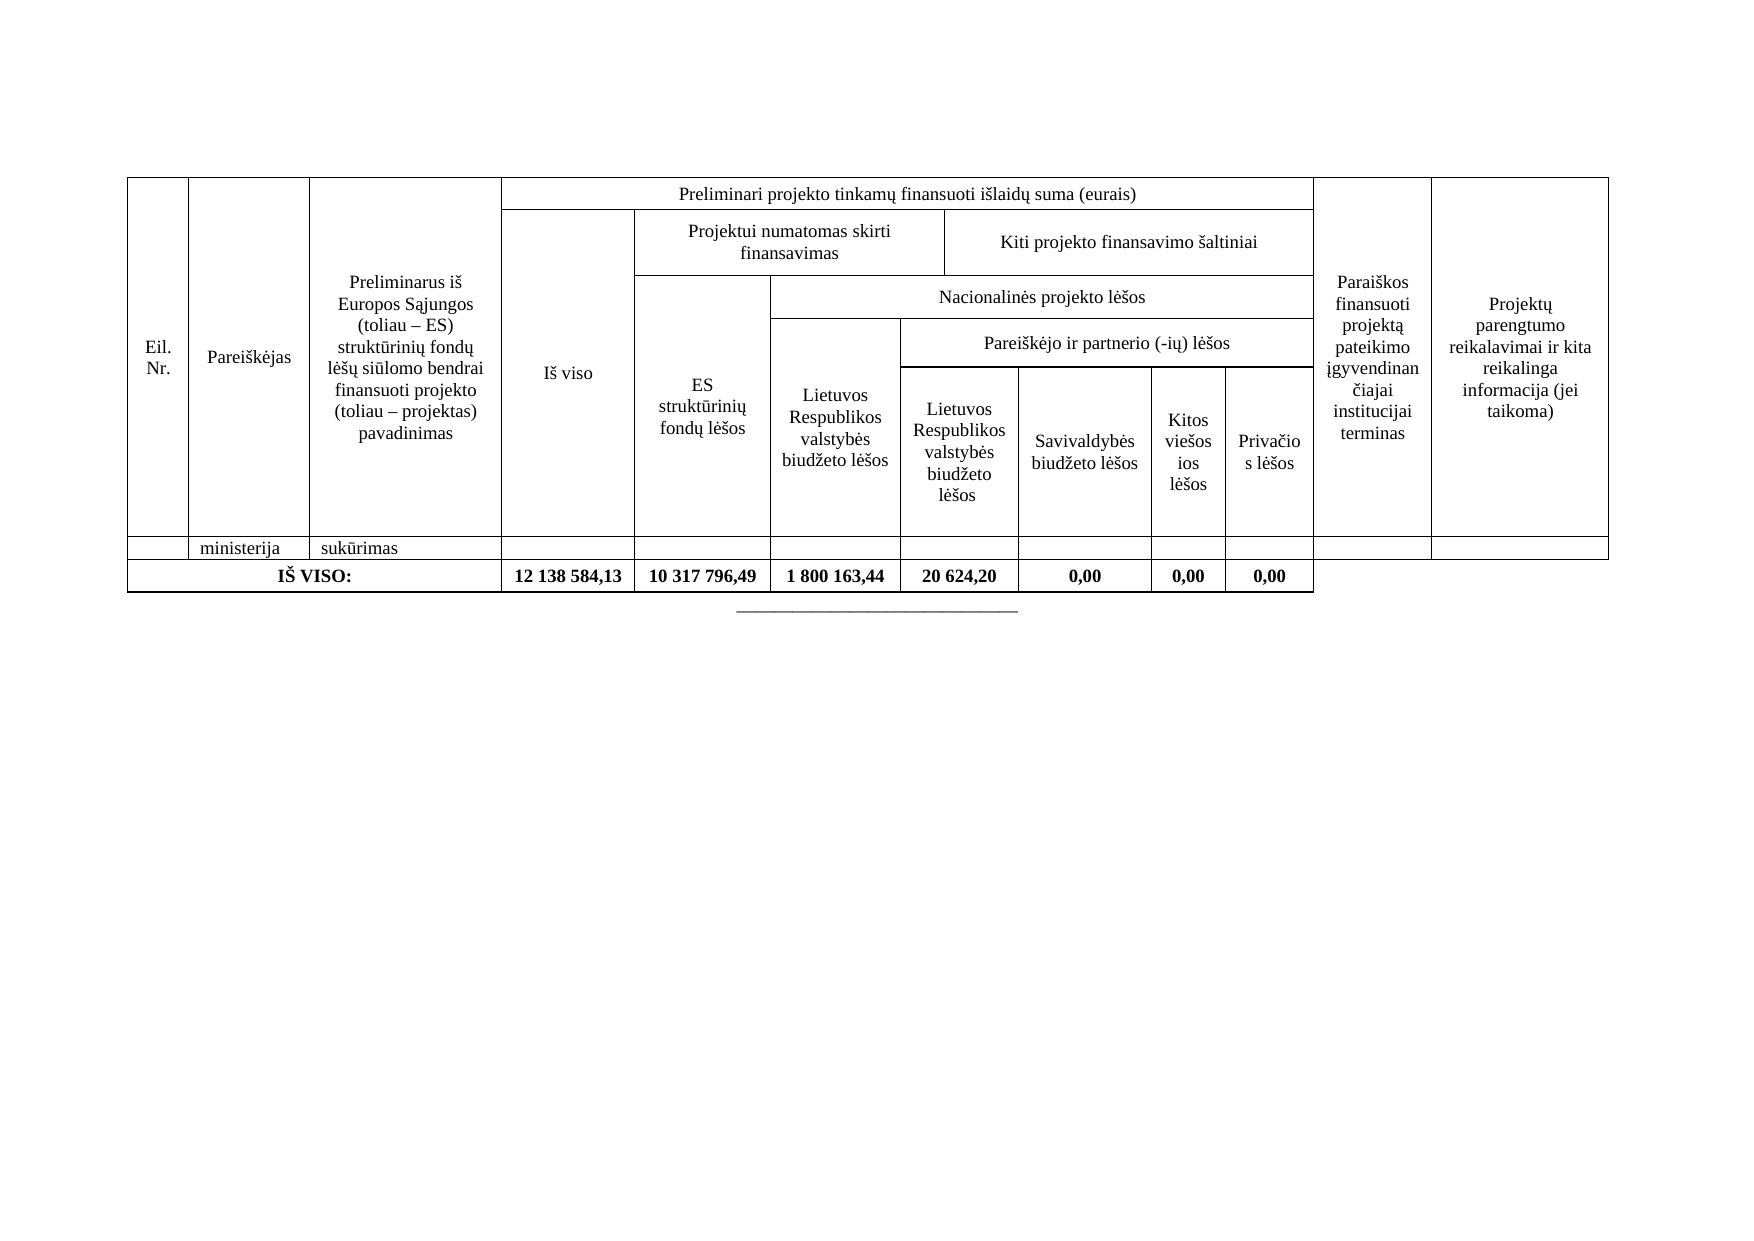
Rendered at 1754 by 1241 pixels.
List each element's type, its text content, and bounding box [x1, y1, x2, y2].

table_header Pareiškėjas [189, 178, 309, 536]
table_header Eil. Nr. [128, 178, 188, 536]
table_header Preliminari projekto tinkamų finansuoti išlaidų suma (eurais) [502, 178, 1313, 208]
table_cell Kitos viešosios lėšos [1152, 368, 1225, 536]
table_cell Lietuvos Respublikos valstybės biudžeto lėšos [901, 368, 1018, 536]
table_header Paraiškos finansuoti projektą pateikimo įgyvendinančiajai institucijai terminas [1314, 178, 1431, 536]
table_cell [1152, 537, 1225, 559]
table_cell Kiti projekto finansavimo šaltiniai [945, 210, 1313, 274]
table_cell 0,00 [1226, 560, 1313, 591]
table_cell Pareiškėjo ir partnerio (-ių) lėšos [901, 319, 1313, 366]
table_cell 12 138 584,13 [502, 560, 634, 591]
text ______________________________ [118, 592, 1636, 614]
table_cell 0,00 [1019, 560, 1151, 591]
table_cell [1432, 560, 1609, 591]
table_cell [901, 537, 1018, 559]
table_cell [1226, 537, 1313, 559]
table_cell Privačios lėšos [1226, 368, 1313, 536]
table_cell [502, 537, 634, 559]
table_cell sukūrimas [310, 537, 501, 559]
table_cell Projektui numatomas skirti finansavimas [635, 210, 944, 274]
table_cell ES struktūrinių fondų lėšos [635, 276, 770, 536]
table_cell Nacionalinės projekto lėšos [771, 276, 1313, 318]
table_header Projektų parengtumo reikalavimai ir kita reikalinga informacija (jei taikoma) [1432, 178, 1608, 536]
table_cell Savivaldybės biudžeto lėšos [1019, 368, 1151, 536]
table_cell [1019, 537, 1151, 559]
table_cell [1314, 537, 1431, 559]
table_cell [635, 537, 770, 559]
table_cell ministerija [189, 537, 309, 559]
table_cell [1432, 537, 1608, 559]
table_cell [1314, 560, 1432, 591]
table_cell 20 624,20 [901, 560, 1018, 591]
table_cell Lietuvos Respublikos valstybės biudžeto lėšos [771, 319, 900, 536]
table_cell 10 317 796,49 [635, 560, 770, 591]
table_cell [771, 537, 900, 559]
table_cell Iš viso [502, 210, 634, 536]
table_header Preliminarus iš Europos Sąjungos (toliau – ES) struktūrinių fondų lėšų siūlomo bendrai finansuoti projekto (toliau – projektas) pavadinimas [310, 178, 501, 536]
table_cell 0,00 [1152, 560, 1225, 591]
table_cell IŠ VISO: [128, 560, 501, 591]
table_cell [128, 537, 188, 559]
table_cell 1 800 163,44 [771, 560, 900, 591]
